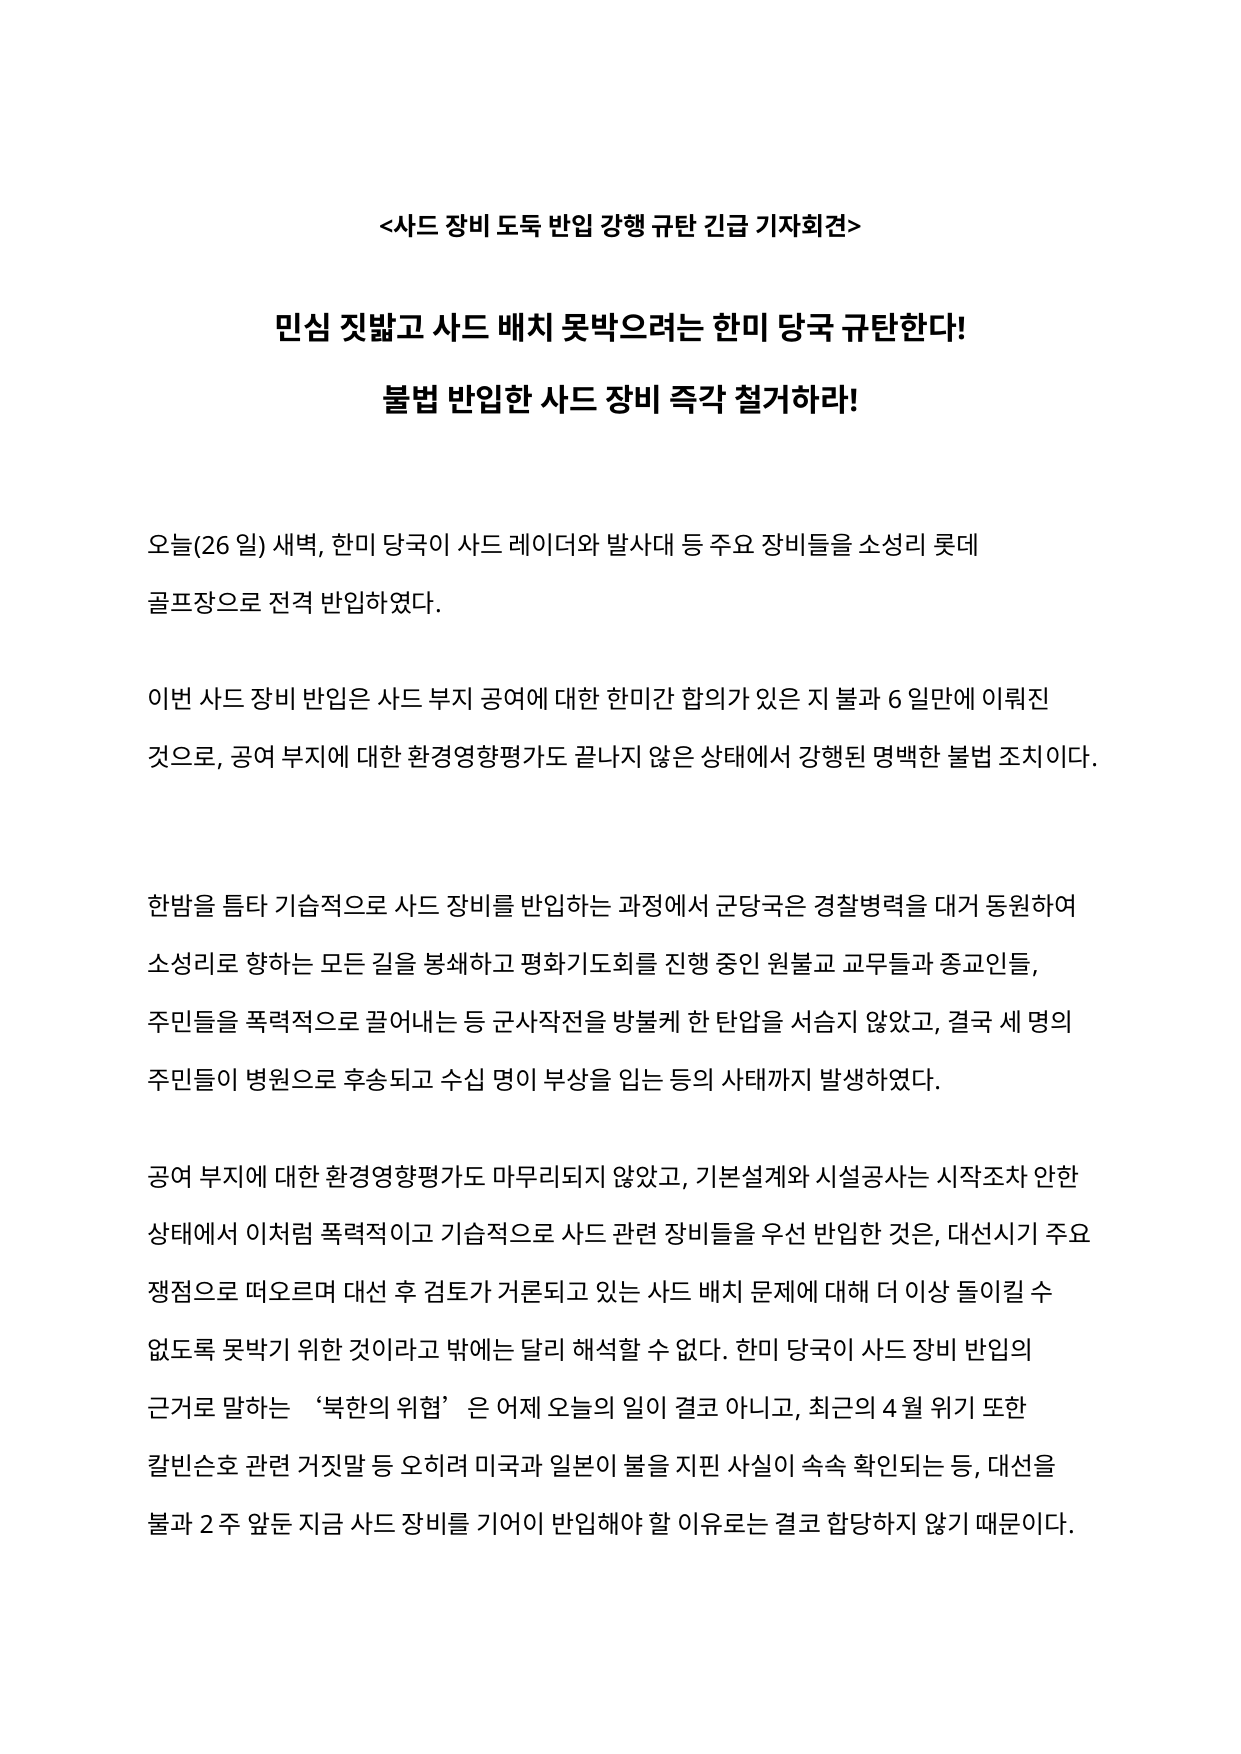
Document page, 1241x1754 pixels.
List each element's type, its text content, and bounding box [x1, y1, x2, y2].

text 공여 부지에 대한 환경영향평가도 마무리되지 않았고, 기본설계와 시설공사는 시작조차 안한 상태에서 이처럼 폭력적이고 기습적으로 사드 관련 장비들을 우선 반입한 것은, 대선시기 주요 쟁점으로 떠오르며 대선 후 검토가 거론되고 있는 사드 배치 문제에 대해 더 이상 돌이킬 수 없도록 못박기 위한 것이라고 밖에는 달리 해석할 수 없다. 한미 당국이 사드 장비 반입의 근거로 말하는 ‘북한의 위협’은 어제 오늘의 일이 결코 아니고, 최근의 4월 위기 또한 칼빈슨호 관련 거짓말 등 오히려 미국과 일본이 불을 지핀 사실이 속속 확인되는 등, 대선을 불과 2주 앞둔 지금 사드 장비를 기어이 반입해야 할 이유로는 결코 합당하지 않기 때문이다. [148, 1157, 1093, 1541]
text 민심 짓밟고 사드 배치 못박으려는 한미 당국 규탄한다! [148, 303, 1093, 348]
text <사드 장비 도둑 반입 강행 규탄 긴급 기자회견> [148, 207, 1093, 243]
text 이번 사드 장비 반입은 사드 부지 공여에 대한 한미간 합의가 있은 지 불과 6일만에 이뤄진 것으로, 공여 부지에 대한 환경영향평가도 끝나지 않은 상태에서 강행된 명백한 불법 조치이다. [148, 679, 1093, 828]
text 한밤을 틈타 기습적으로 사드 장비를 반입하는 과정에서 군당국은 경찰병력을 대거 동원하여 소성리로 향하는 모든 길을 봉쇄하고 평화기도회를 진행 중인 원불교 교무들과 종교인들, 주민들을 폭력적으로 끌어내는 등 군사작전을 방불케 한 탄압을 서슴지 않았고, 결국 세 명의 주민들이 병원으로 후송되고 수십 명이 부상을 입는 등의 사태까지 발생하였다. [148, 887, 1093, 1097]
text 오늘(26일) 새벽, 한미 당국이 사드 레이더와 발사대 등 주요 장비들을 소성리 롯데 골프장으로 전격 반입하였다. [148, 525, 1093, 619]
text 불법 반입한 사드 장비 즉각 철거하라! [148, 376, 1093, 421]
